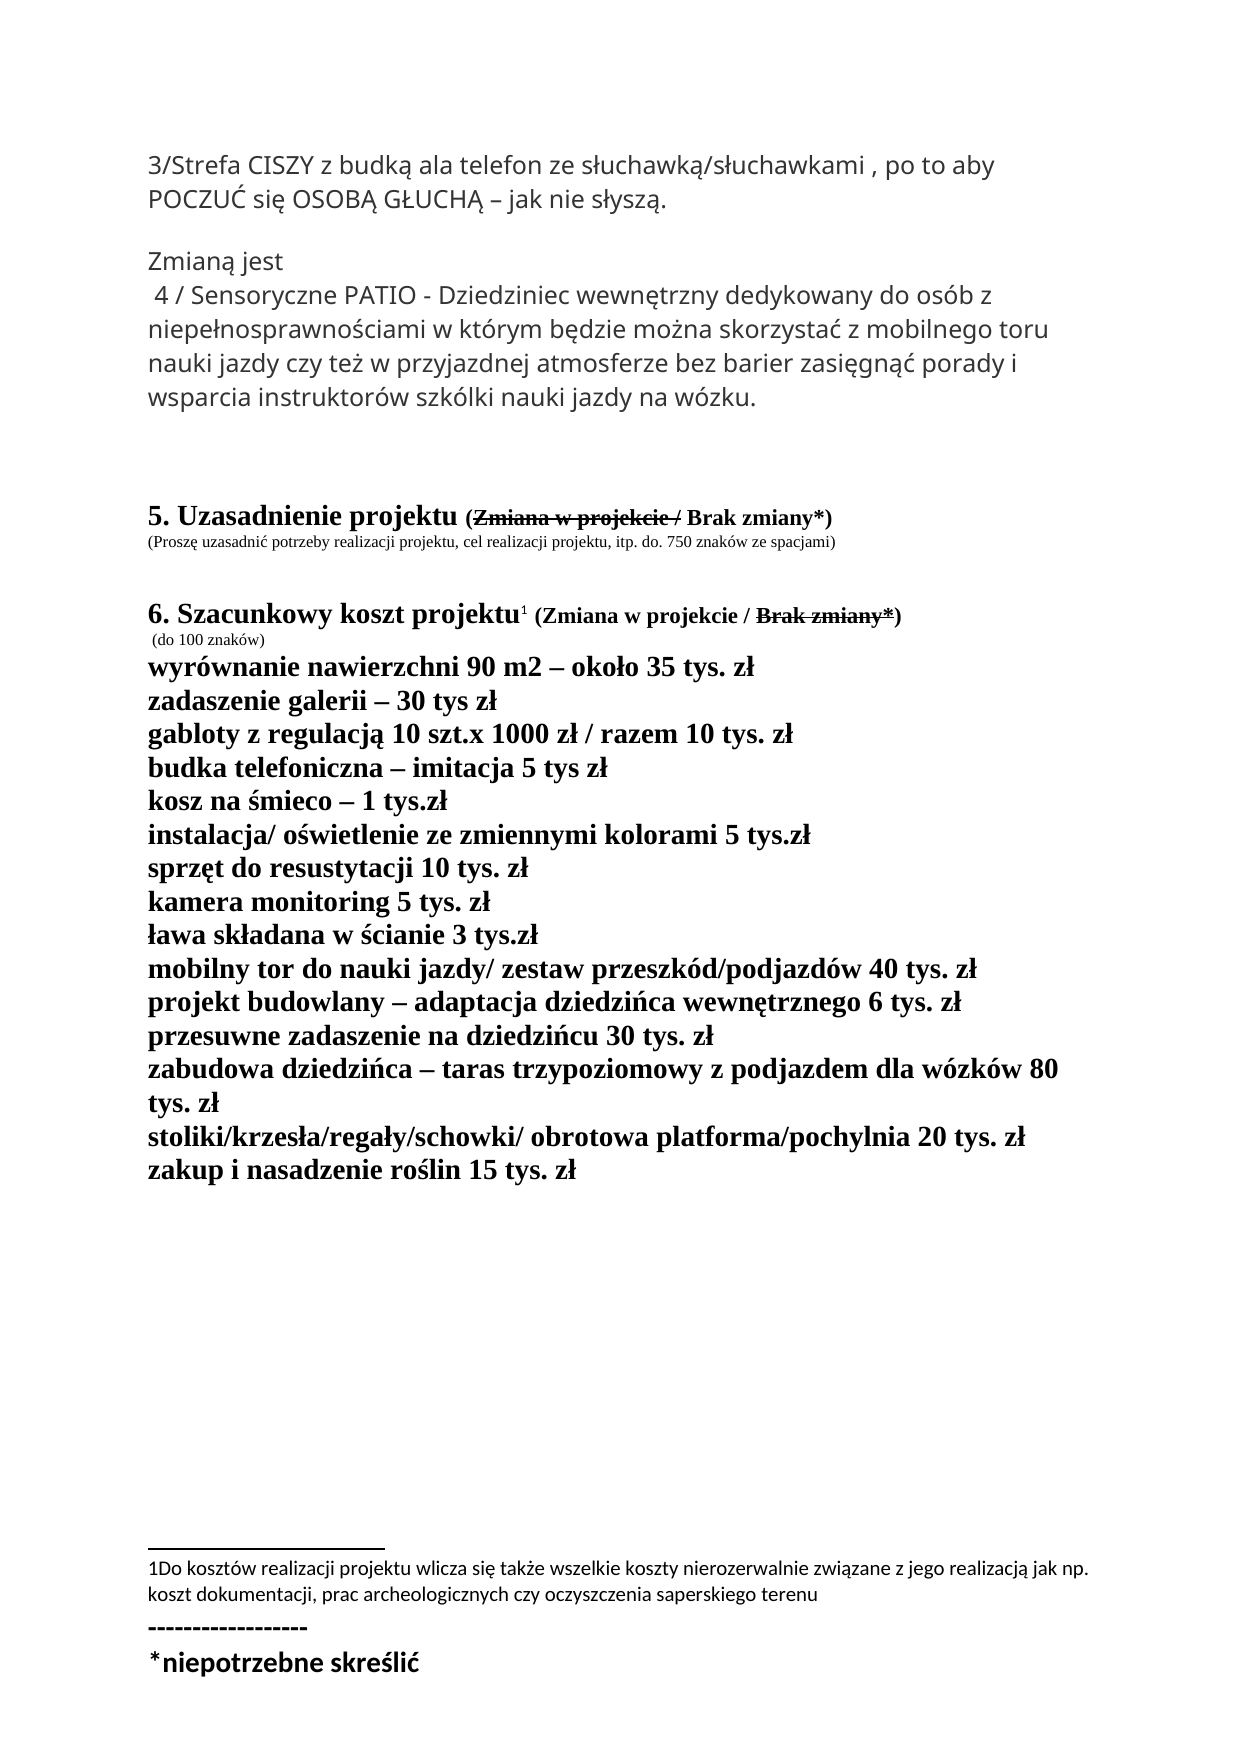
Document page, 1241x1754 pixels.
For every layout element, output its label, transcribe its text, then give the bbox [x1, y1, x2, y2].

text (Proszę uzasadnić potrzeby realizacji projektu, cel realizacji projektu, itp. do. 750 znaków ze spacjami) [148, 532, 1093, 551]
text mobilny tor do nauki jazdy/ zestaw przeszkód/podjazdów 40 tys. zł [148, 951, 1093, 984]
text Zmianą jest [148, 244, 1093, 278]
text przesuwne zadaszenie na dziedzińcu 30 tys. zł [148, 1018, 1093, 1052]
text zakup i nasadzenie roślin 15 tys. zł [148, 1152, 1093, 1186]
text 4 / Sensoryczne PATIO - Dziedziniec wewnętrzny dedykowany do osób z niepełnosprawnościami w którym będzie można skorzystać z mobilnego toru nauki jazdy czy też w przyjazdnej atmosferze bez barier zasięgnąć porady i wsparcia instruktorów szkólki nauki jazdy na wózku. [148, 278, 1093, 414]
text zabudowa dziedzińca – taras trzypoziomowy z podjazdem dla wózków 80 tys. zł [148, 1052, 1093, 1119]
text kosz na śmieco – 1 tys.zł [148, 783, 1093, 817]
text instalacja/ oświetlenie ze zmiennymi kolorami 5 tys.zł [148, 817, 1093, 850]
text sprzęt do resustytacji 10 tys. zł [148, 850, 1093, 884]
text wyrównanie nawierzchni 90 m2 – około 35 tys. zł [148, 649, 1093, 683]
text 3/Strefa CISZY z budką ala telefon ze słuchawką/słuchawkami , po to aby POCZUĆ się OSOBĄ GŁUCHĄ – jak nie słyszą. [148, 148, 1093, 216]
text 6. Szacunkowy koszt projektu (Zmiana w projekcie / Brak zmiany*) [148, 596, 1093, 630]
text ława składana w ścianie 3 tys.zł [148, 917, 1093, 951]
text gabloty z regulacją 10 szt.x 1000 zł / razem 10 tys. zł [148, 716, 1093, 750]
text (do 100 znaków) [148, 630, 1093, 649]
text projekt budowlany – adaptacja dziedzińca wewnętrznego 6 tys. zł [148, 984, 1093, 1018]
text budka telefoniczna – imitacja 5 tys zł [148, 750, 1093, 783]
text Do kosztów realizacji projektu wlicza się także wszelkie koszty nierozerwalnie związane z jego realizacją jak np. koszt dokumentacji, prac archeologicznych czy oczyszczenia saperskiego terenu [148, 1556, 1093, 1606]
text zadaszenie galerii – 30 tys zł [148, 683, 1093, 716]
text kamera monitoring 5 tys. zł [148, 884, 1093, 917]
text stoliki/krzesła/regały/schowki/ obrotowa platforma/pochylnia 20 tys. zł [148, 1119, 1093, 1152]
text 5. Uzasadnienie projektu (Zmiana w projekcie / Brak zmiany*) [148, 498, 1093, 532]
